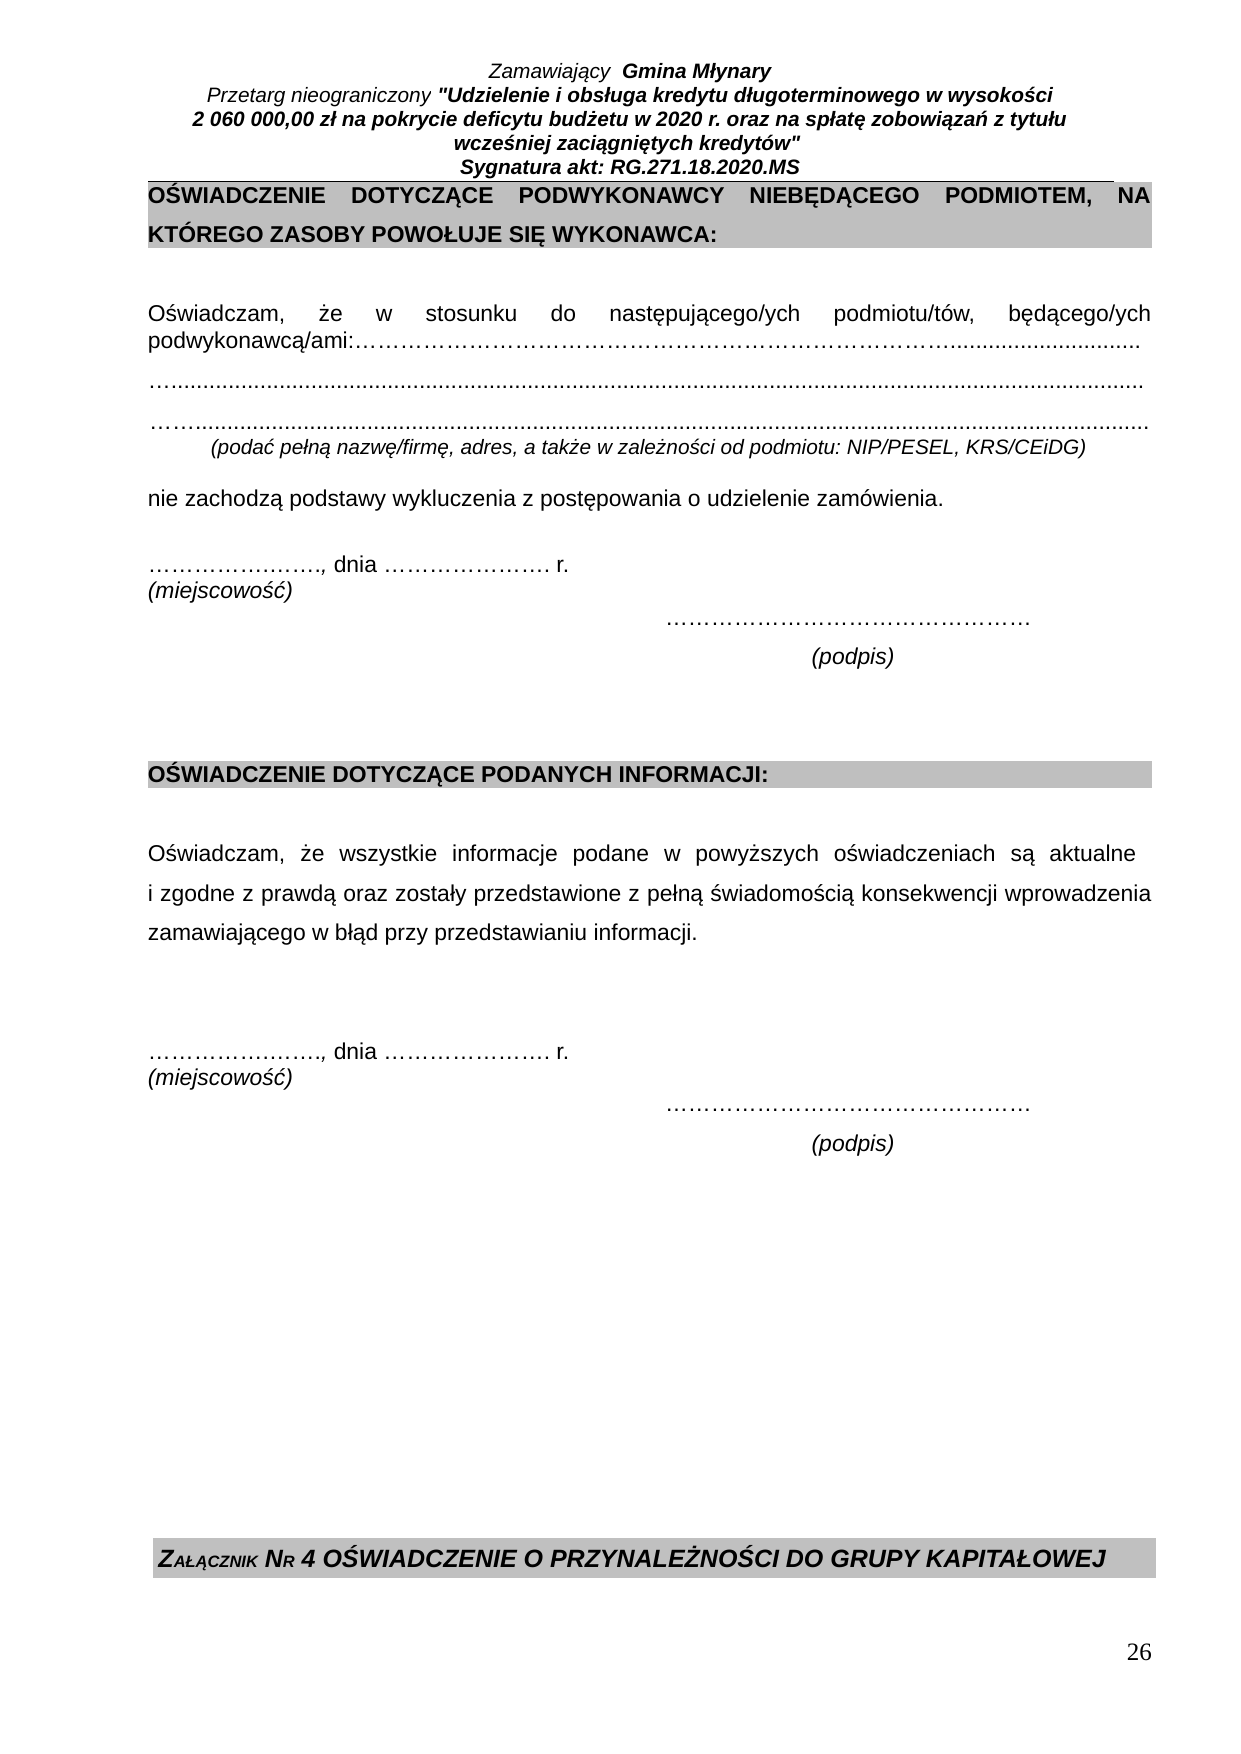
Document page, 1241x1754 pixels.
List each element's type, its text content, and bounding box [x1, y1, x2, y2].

text ……...................................................................................................................................................... (podać pełną nazwę/firmę, adres, a także w zależności od podmiotu: NIP/PESEL, KRS/CEiDG) [148, 408, 1152, 458]
text OŚWIADCZENIE DOTYCZĄCE PODANYCH INFORMACJI: [148, 761, 1152, 788]
text (miejscowość) [148, 1064, 1152, 1090]
text ………………………………………… [148, 603, 1152, 630]
text …………….……., dnia …………………. r. [148, 1038, 1152, 1064]
text Oświadczam, że wszystkie informacje podane w powyższych oświadczeniach są aktualne i zgodne z prawdą oraz zostały przedstawione z pełną świadomością konsekwencji wprowadzenia zamawiającego w błąd przy przedstawianiu informacji. [148, 840, 1152, 946]
text nie zachodzą podstawy wykluczenia z postępowania o udzielenie zamówienia. [148, 485, 1152, 511]
text (podpis) [738, 643, 1152, 669]
table_header Załącznik Nr 4 OŚWIADCZENIE O PRZYNALEŻNOŚCI DO GRUPY KAPITAŁOWEJ [153, 1538, 1156, 1578]
text OŚWIADCZENIE DOTYCZĄCE PODWYKONAWCY NIEBĘDĄCEGO PODMIOTEM, NA KTÓREGO ZASOBY POWOŁUJE SIĘ WYKONAWCA: [148, 182, 1152, 248]
text (podpis) [738, 1130, 1152, 1156]
text ………………………………………… [148, 1090, 1152, 1117]
text (miejscowość) [148, 577, 1152, 603]
text Oświadczam, że w stosunku do następującego/ych podmiotu/tów, będącego/ych podwykonawcą/ami:…………………………………………………………………….............................. [148, 300, 1152, 353]
text …………….……., dnia …………………. r. [148, 551, 1152, 577]
text …......................................................................................................................................................... [148, 367, 1152, 394]
